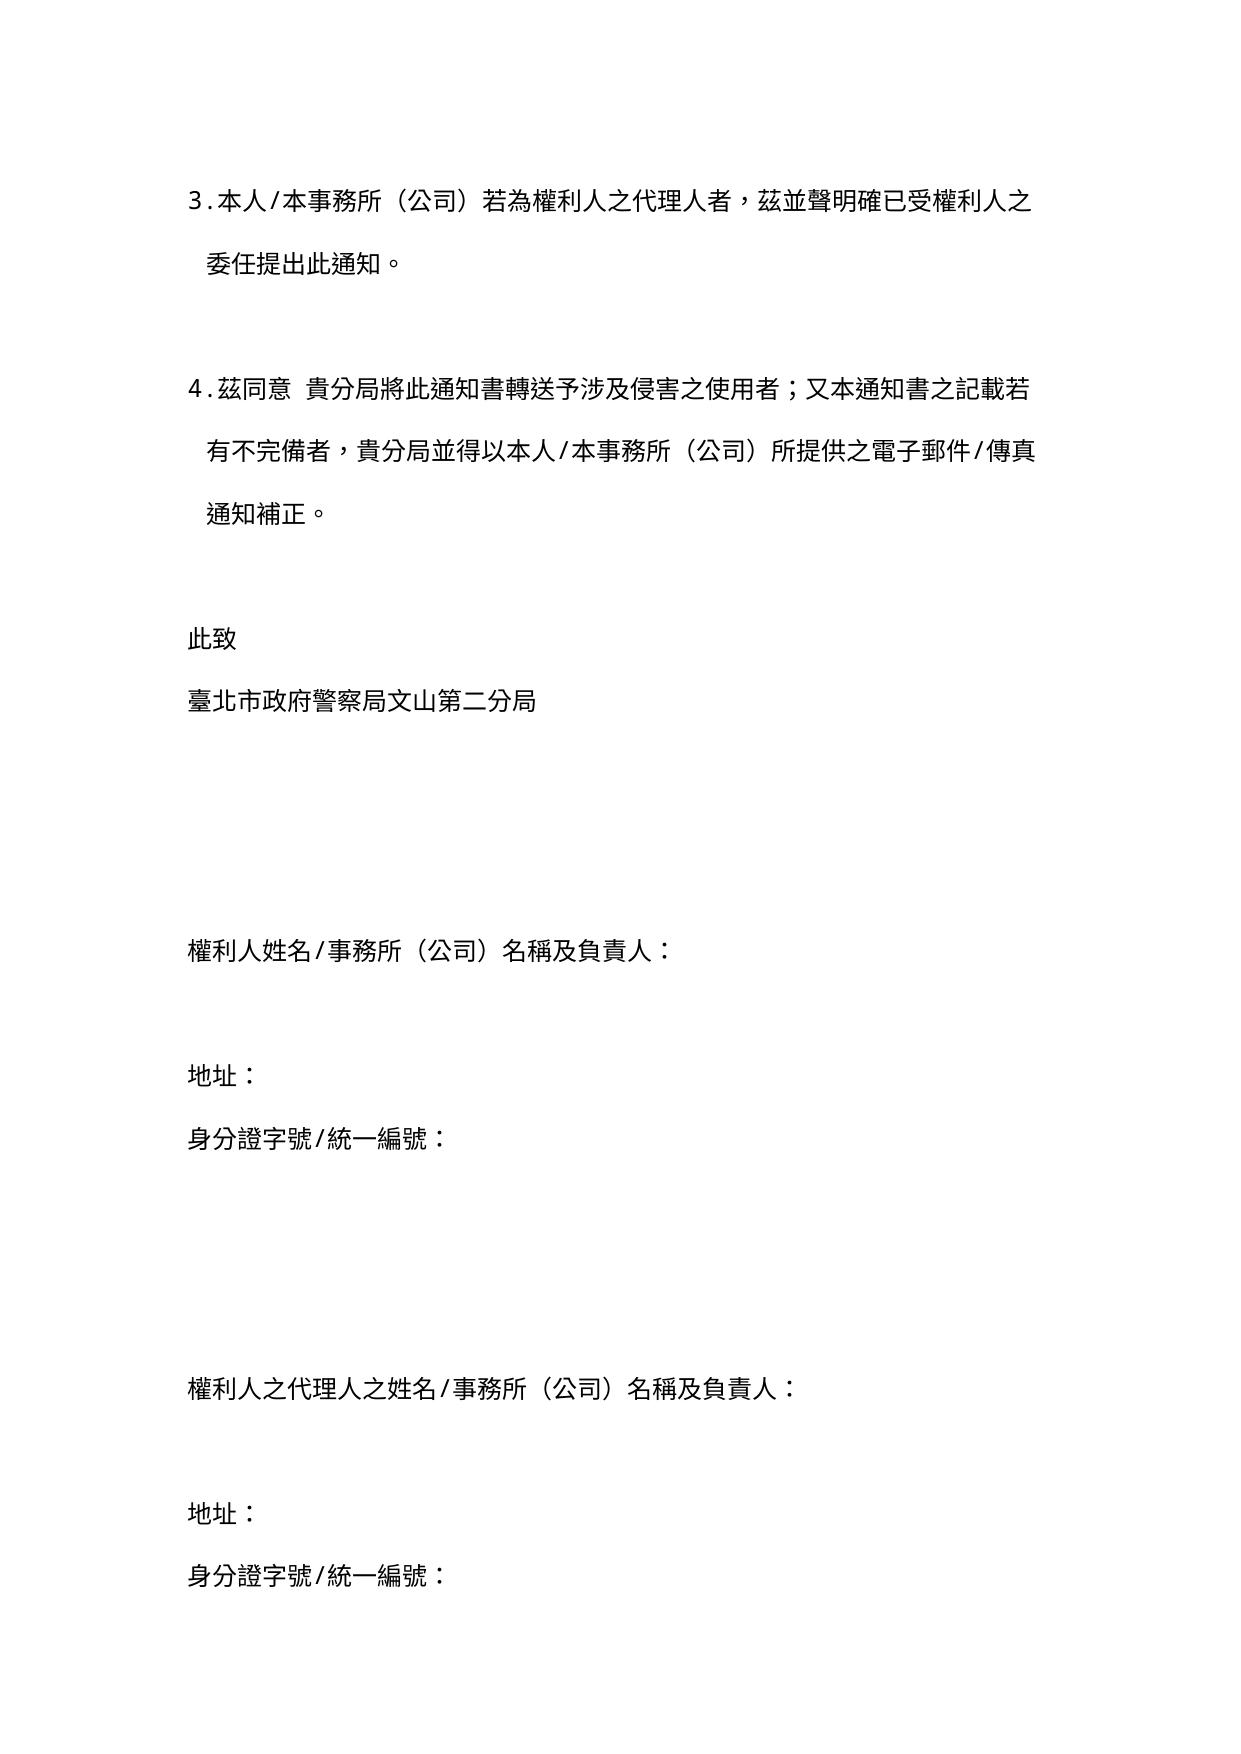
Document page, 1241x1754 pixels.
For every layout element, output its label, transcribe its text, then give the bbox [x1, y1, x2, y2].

text 地址： 身分證字號/統一編號： [187, 1471, 1053, 1596]
text 權利人之代理人之姓名/事務所（公司）名稱及負責人： [187, 1346, 1053, 1408]
text 地址： 身分證字號/統一編號： [187, 1033, 1053, 1158]
text 4.茲同意 貴分局將此通知書轉送予涉及侵害之使用者；又本通知書之記載若有不完備者，貴分局並得以本人/本事務所（公司）所提供之電子郵件/傳真通知補正。 [187, 346, 1053, 533]
text 3.本人/本事務所（公司）若為權利人之代理人者，茲並聲明確已受權利人之委任提出此通知。 [187, 158, 1053, 283]
text 權利人姓名/事務所（公司）名稱及負責人： [187, 908, 1053, 971]
text 此致 臺北市政府警察局文山第二分局 [187, 596, 1053, 721]
